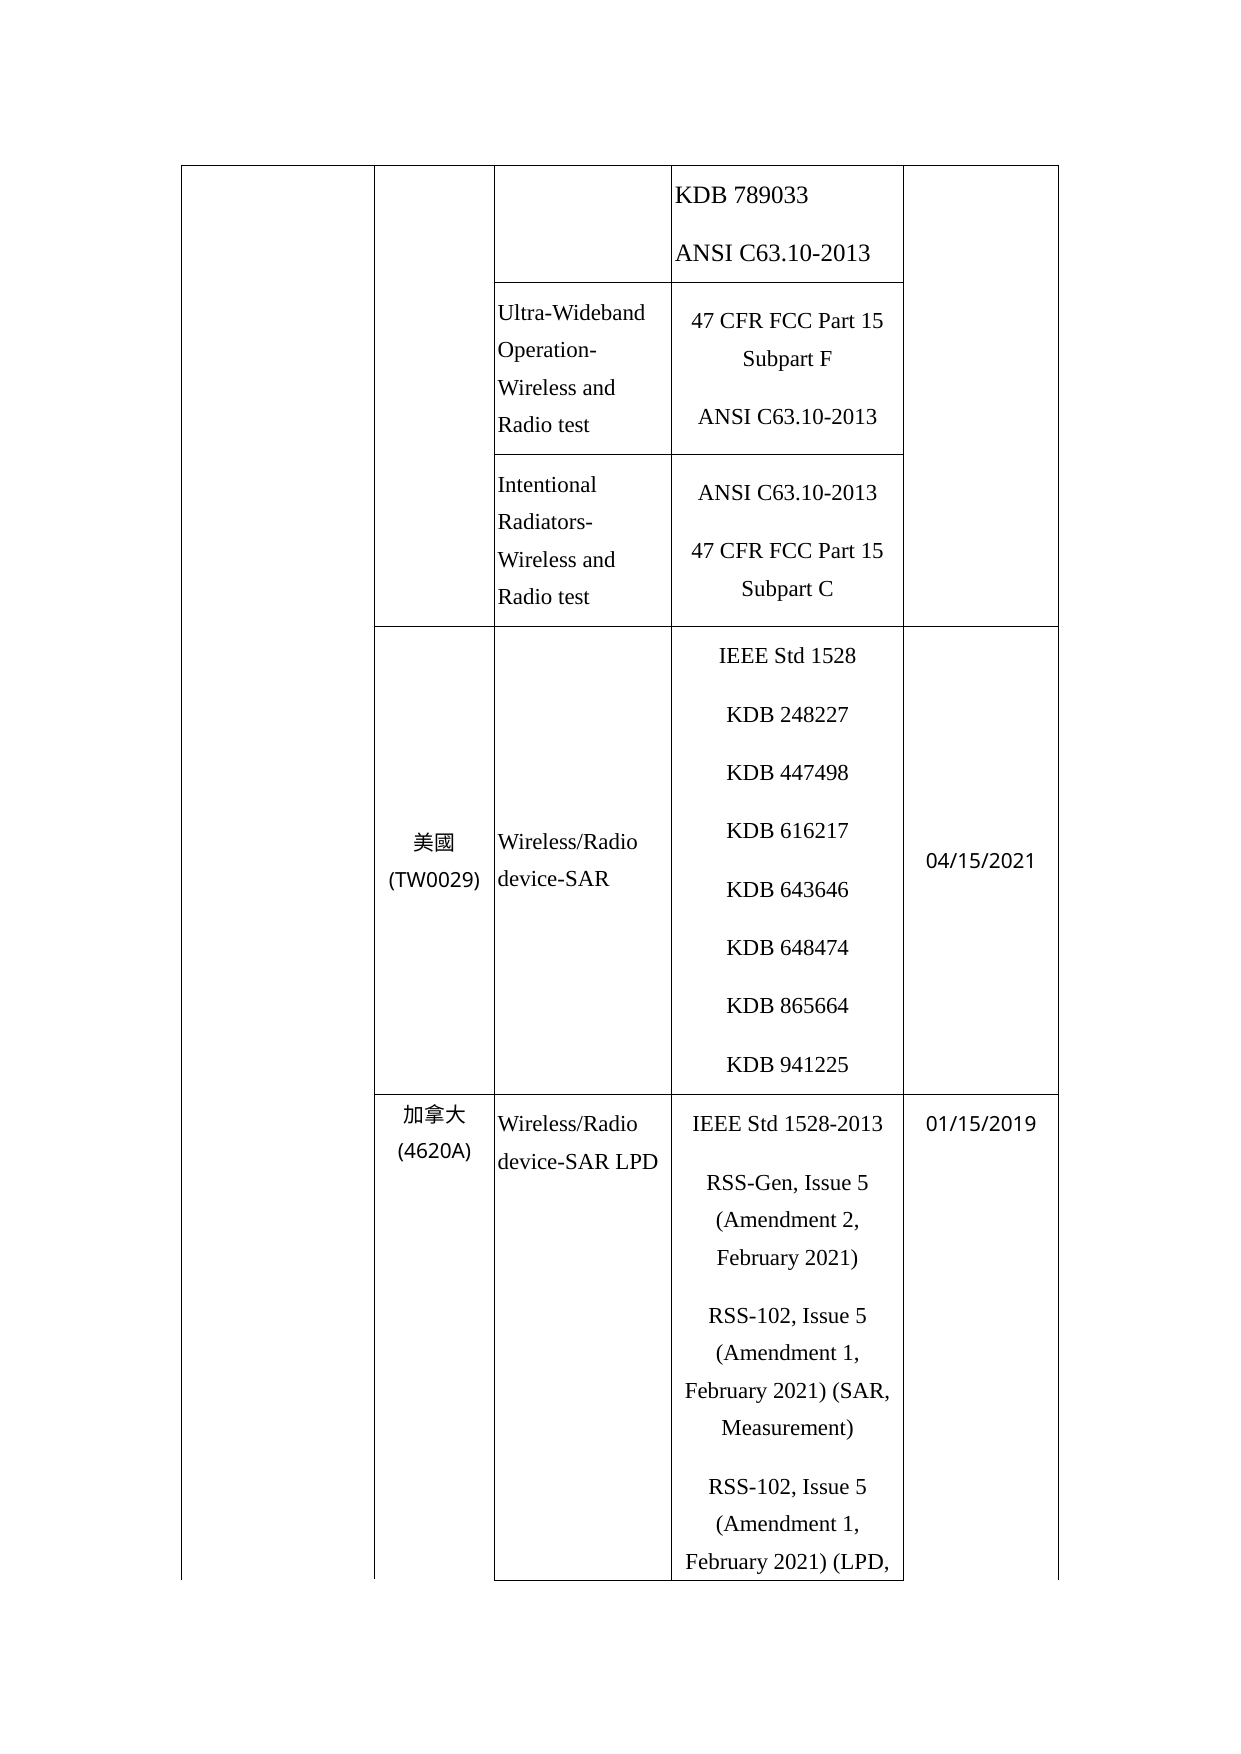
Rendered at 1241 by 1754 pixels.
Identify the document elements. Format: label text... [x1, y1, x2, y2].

table_cell Wireless/Radio device-SAR LPD [495, 1095, 671, 1580]
table_cell Intentional Radiators-Wireless and Radio test [495, 455, 671, 626]
table_cell Ultra-Wideband Operation-Wireless and Radio test [495, 283, 671, 454]
table_cell 47 CFR FCC Part 15 Subpart F ANSI C63.10-2013 [672, 283, 903, 454]
table_cell [904, 166, 1058, 626]
table_cell KDB 789033 ANSI C63.10-2013 [672, 166, 903, 282]
table_cell 加拿大 (4620A) [374, 1095, 494, 1580]
table_cell 04/15/2021 [904, 627, 1058, 1094]
table_cell IEEE Std 1528-2013 RSS-Gen, Issue 5 (Amendment 2, February 2021) RSS-102, Issue 5 (Amendment 1, February 2021) (SAR, Measurement) RSS-102, Issue 5 (Amendment 1, February 2021) (LPD, [672, 1095, 903, 1580]
table_cell 美國 (TW0029) [375, 627, 494, 1094]
table_cell [375, 166, 494, 626]
table_cell IEEE Std 1528 KDB 248227 KDB 447498 KDB 616217 KDB 643646 KDB 648474 KDB 865664 KDB 941225 [672, 627, 903, 1094]
table_cell ANSI C63.10-2013 47 CFR FCC Part 15 Subpart C [672, 455, 903, 626]
table_cell Wireless/Radio device-SAR [495, 627, 671, 1094]
table_cell 01/15/2019 [904, 1095, 1058, 1580]
table_cell [495, 166, 671, 282]
table_cell [182, 166, 374, 1580]
